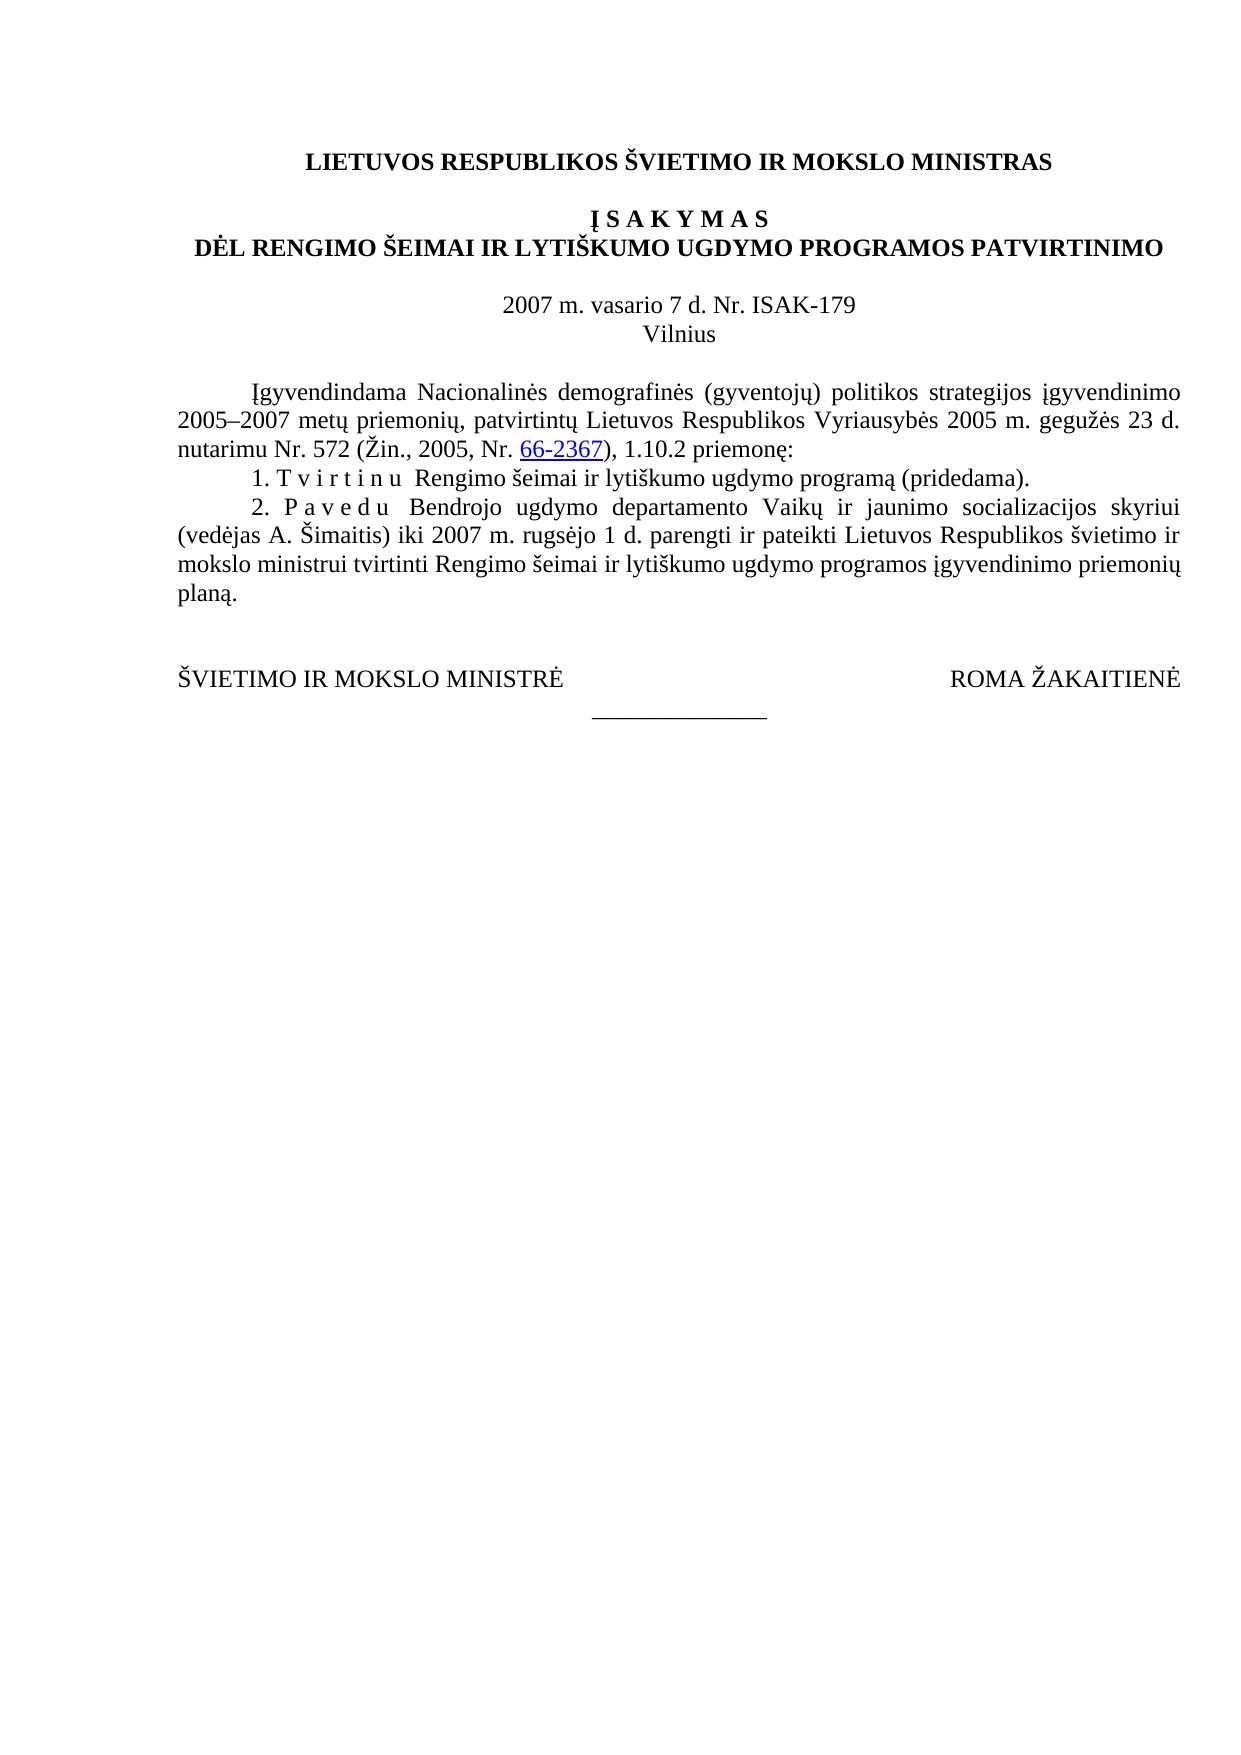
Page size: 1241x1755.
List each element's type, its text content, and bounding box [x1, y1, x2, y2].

text 1. Tvirtinu Rengimo šeimai ir lytiškumo ugdymo programą (pridedama). [177, 463, 1181, 492]
text ŠVIETIMO IR MOKSLO MINISTRĖ ROMA ŽAKAITIENĖ [177, 664, 1181, 693]
text Įgyvendindama Nacionalinės demografinės (gyventojų) politikos strategijos įgyvendinimo 2005–2007 metų priemonių, patvirtintų Lietuvos Respublikos Vyriausybės 2005 m. gegužės 23 d. nutarimu Nr. 572 (Žin., 2005, Nr. 66-2367), 1.10.2 priemonę: [177, 377, 1181, 463]
text ______________ [177, 693, 1181, 722]
text 2. Pavedu Bendrojo ugdymo departamento Vaikų ir jaunimo socializacijos skyriui (vedėjas A. Šimaitis) iki 2007 m. rugsėjo 1 d. parengti ir pateikti Lietuvos Respublikos švietimo ir mokslo ministrui tvirtinti Rengimo šeimai ir lytiškumo ugdymo programos įgyvendinimo priemonių planą. [177, 492, 1181, 607]
text DĖL RENGIMO ŠEIMAI IR LYTIŠKUMO UGDYMO PROGRAMOS PATVIRTINIMO [177, 233, 1181, 262]
text LIETUVOS RESPUBLIKOS ŠVIETIMO IR MOKSLO MINISTRAS [177, 147, 1181, 176]
text 2007 m. vasario 7 d. Nr. ISAK-179 [177, 291, 1181, 319]
text Į S A K Y M A S [177, 204, 1181, 233]
text Vilnius [177, 319, 1181, 348]
